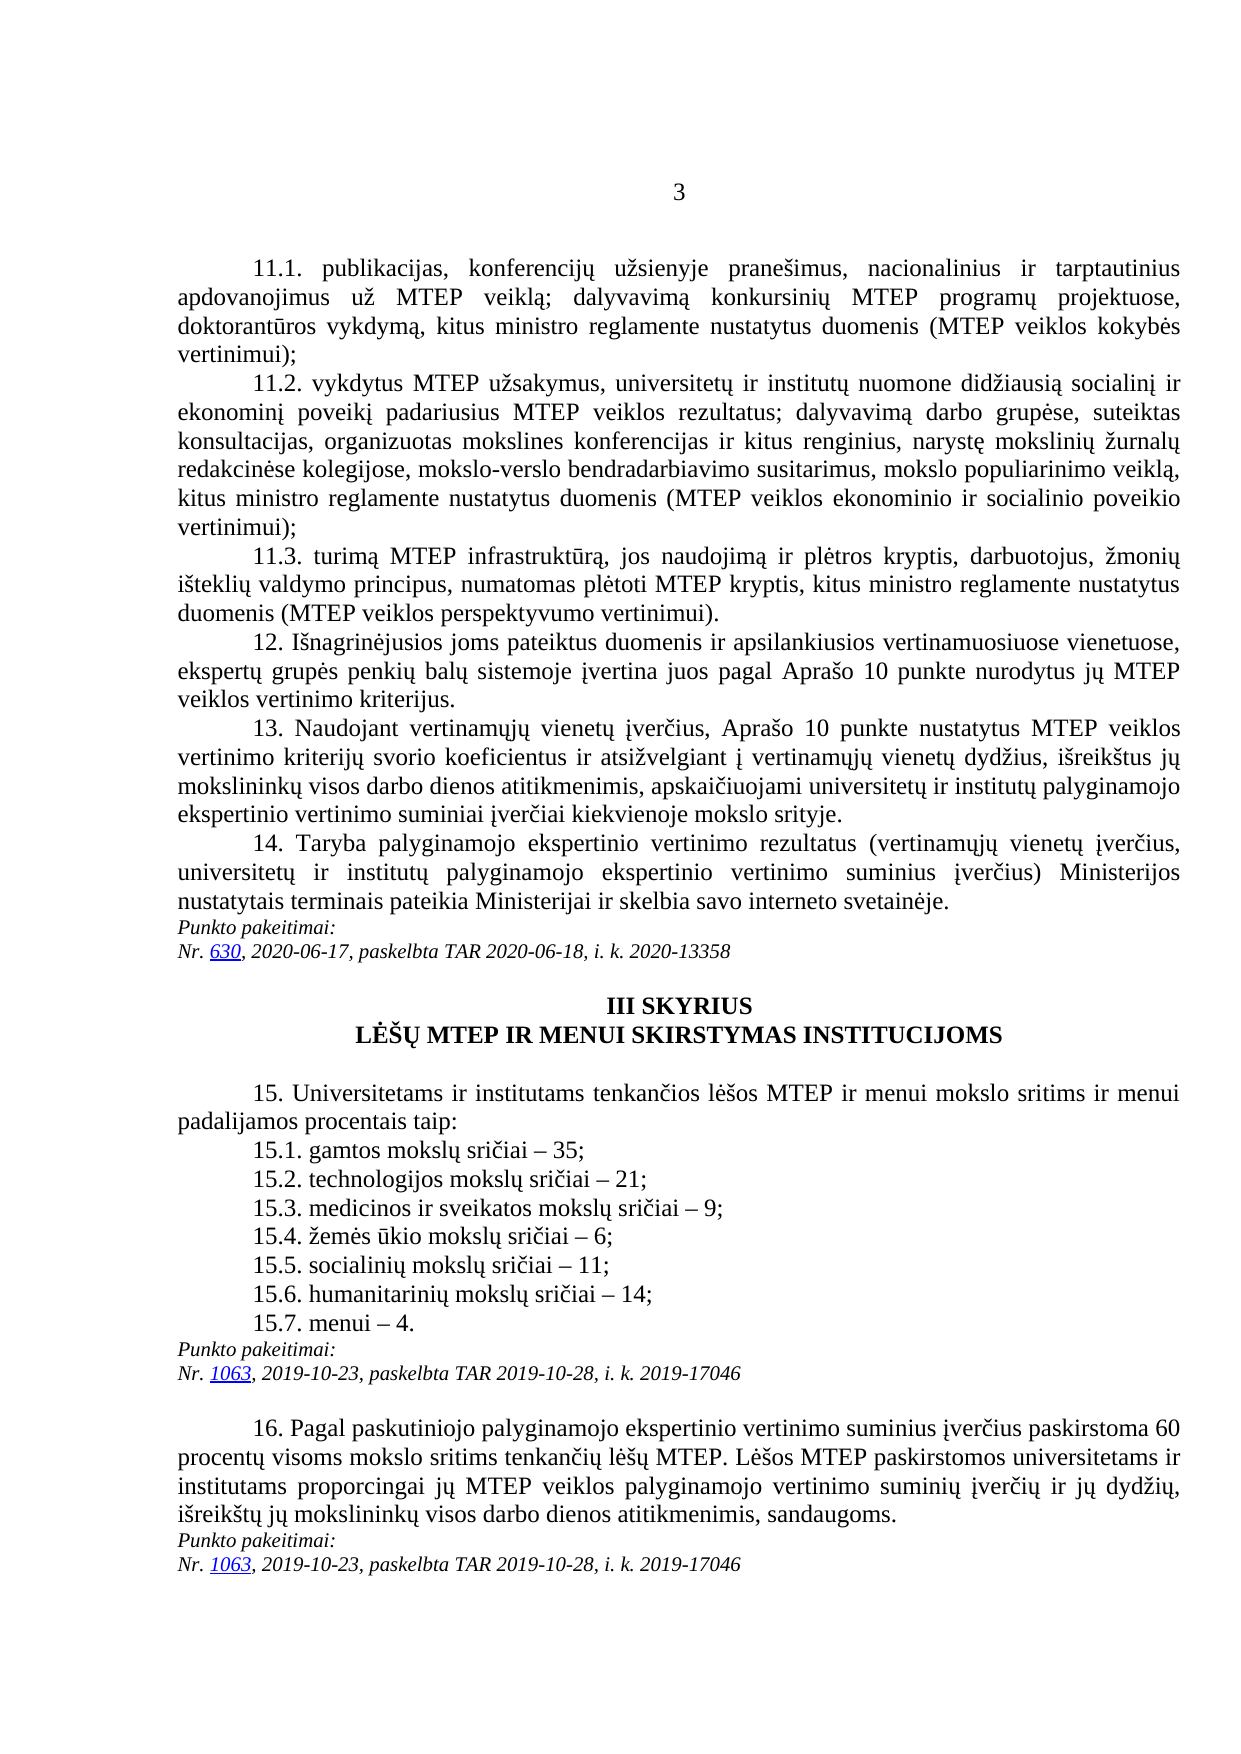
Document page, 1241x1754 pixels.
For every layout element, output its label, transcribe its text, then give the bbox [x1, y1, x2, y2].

text 15.3. medicinos ir sveikatos mokslų sričiai – 9; [177, 1193, 1181, 1221]
text Nr. 1063, 2019-10-23, paskelbta TAR 2019-10-28, i. k. 2019-17046 [177, 1361, 1181, 1384]
text Nr. 630, 2020-06-17, paskelbta TAR 2020-06-18, i. k. 2020-13358 [177, 939, 1181, 963]
text 15.5. socialinių mokslų sričiai – 11; [177, 1250, 1181, 1279]
text 11.1. publikacijas, konferencijų užsienyje pranešimus, nacionalinius ir tarptautinius apdovanojimus už MTEP veiklą; dalyvavimą konkursinių MTEP programų projektuose, doktorantūros vykdymą, kitus ministro reglamente nustatytus duomenis (MTEP veiklos kokybės vertinimui); [177, 253, 1181, 368]
text 16. Pagal paskutiniojo palyginamojo ekspertinio vertinimo suminius įverčius paskirstoma 60 procentų visoms mokslo sritims tenkančių lėšų MTEP. Lėšos MTEP paskirstomos universitetams ir institutams proporcingai jų MTEP veiklos palyginamojo vertinimo suminių įverčių ir jų dydžių, išreikštų jų mokslininkų visos darbo dienos atitikmenimis, sandaugoms. [177, 1413, 1181, 1528]
text Punkto pakeitimai: [177, 1336, 1181, 1361]
text 15.7. menui – 4. [177, 1308, 1181, 1336]
text LĖŠŲ MTEP IR MENUI SKIRSTYMAS INSTITUCIJOMS [177, 1020, 1181, 1049]
text 11.3. turimą MTEP infrastruktūrą, jos naudojimą ir plėtros kryptis, darbuotojus, žmonių išteklių valdymo principus, numatomas plėtoti MTEP kryptis, kitus ministro reglamente nustatytus duomenis (MTEP veiklos perspektyvumo vertinimui). [177, 541, 1181, 627]
text 15.2. technologijos mokslų sričiai – 21; [177, 1164, 1181, 1193]
text 11.2. vykdytus MTEP užsakymus, universitetų ir institutų nuomone didžiausią socialinį ir ekonominį poveikį padariusius MTEP veiklos rezultatus; dalyvavimą darbo grupėse, suteiktas konsultacijas, organizuotas mokslines konferencijas ir kitus renginius, narystę mokslinių žurnalų redakcinėse kolegijose, mokslo-verslo bendradarbiavimo susitarimus, mokslo populiarinimo veiklą, kitus ministro reglamente nustatytus duomenis (MTEP veiklos ekonominio ir socialinio poveikio vertinimui); [177, 368, 1181, 541]
text Punkto pakeitimai: [177, 1528, 1181, 1552]
text 15.6. humanitarinių mokslų sričiai – 14; [177, 1279, 1181, 1308]
text III SKYRIUS [177, 991, 1181, 1020]
text Punkto pakeitimai: [177, 914, 1181, 939]
text 15.4. žemės ūkio mokslų sričiai – 6; [177, 1221, 1181, 1250]
text Nr. 1063, 2019-10-23, paskelbta TAR 2019-10-28, i. k. 2019-17046 [177, 1552, 1181, 1576]
text 12. Išnagrinėjusios joms pateiktus duomenis ir apsilankiusios vertinamuosiuose vienetuose, ekspertų grupės penkių balų sistemoje įvertina juos pagal Aprašo 10 punkte nurodytus jų MTEP veiklos vertinimo kriterijus. [177, 627, 1181, 713]
text 13. Naudojant vertinamųjų vienetų įverčius, Aprašo 10 punkte nustatytus MTEP veiklos vertinimo kriterijų svorio koeficientus ir atsižvelgiant į vertinamųjų vienetų dydžius, išreikštus jų mokslininkų visos darbo dienos atitikmenimis, apskaičiuojami universitetų ir institutų palyginamojo ekspertinio vertinimo suminiai įverčiai kiekvienoje mokslo srityje. [177, 713, 1181, 828]
text 15.1. gamtos mokslų sričiai – 35; [177, 1135, 1181, 1164]
text 15. Universitetams ir institutams tenkančios lėšos MTEP ir menui mokslo sritims ir menui padalijamos procentais taip: [177, 1078, 1181, 1135]
text 14. Taryba palyginamojo ekspertinio vertinimo rezultatus (vertinamųjų vienetų įverčius, universitetų ir institutų palyginamojo ekspertinio vertinimo suminius įverčius) Ministerijos nustatytais terminais pateikia Ministerijai ir skelbia savo interneto svetainėje. [177, 828, 1181, 914]
